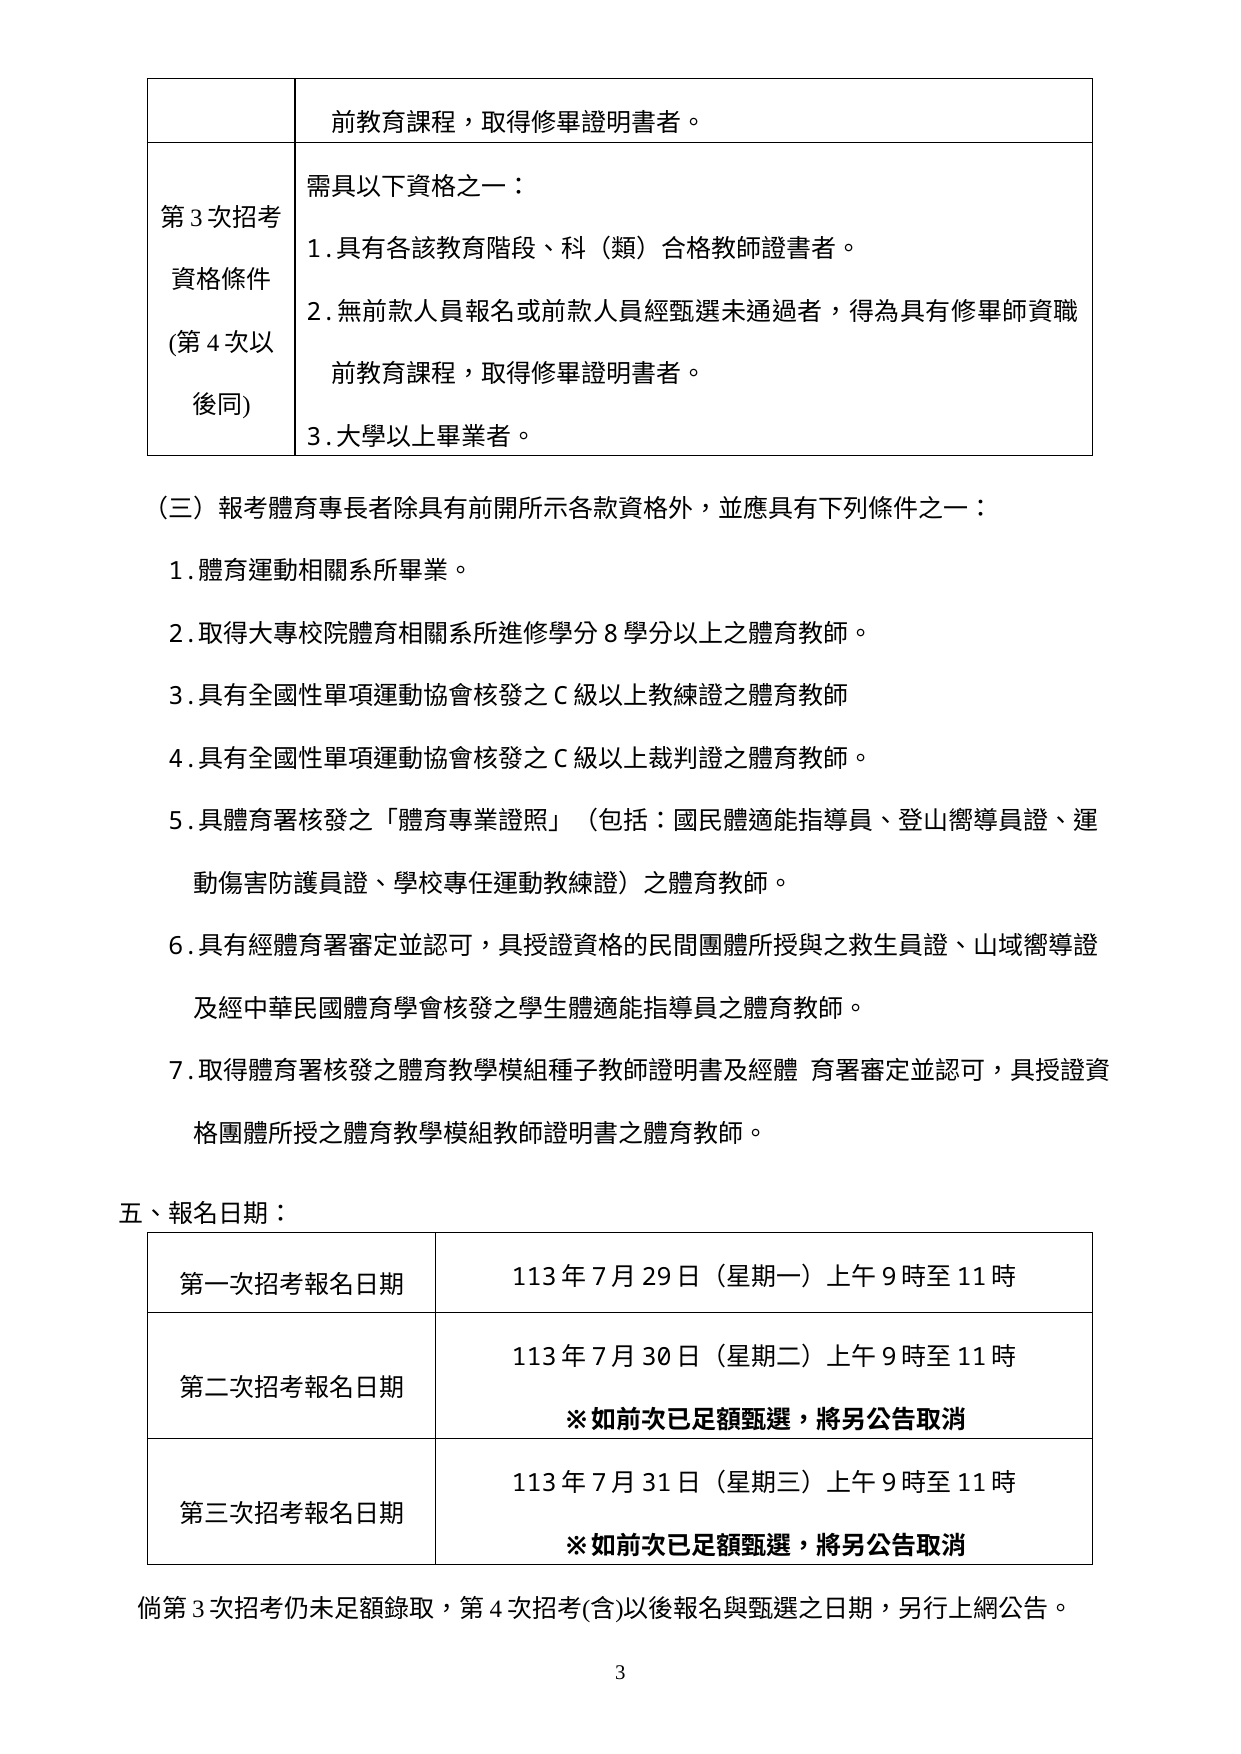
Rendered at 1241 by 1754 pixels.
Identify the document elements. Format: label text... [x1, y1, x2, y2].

text 7.取得體育署核發之體育教學模組種子教師證明書及經體 育署審定並認可，具授證資格團體所授之體育教學模組教師證明書之體育教師。 [168, 1027, 1122, 1152]
text 5.具體育署核發之「體育專業證照」（包括：國民體適能指導員、登山嚮導員證、運動傷害防護員證、學校專任運動教練證）之體育教師。 [168, 777, 1122, 902]
table_header 第一次招考報名日期 [148, 1233, 435, 1312]
table_cell 第二次招考報名日期 [148, 1313, 435, 1438]
table_header 113年7月29日（星期一）上午9時至11時 [436, 1233, 1092, 1312]
text 五、報名日期： [118, 1169, 1122, 1232]
table_cell 第三次招考報名日期 [148, 1439, 435, 1564]
text 4.具有全國性單項運動協會核發之C級以上裁判證之體育教師。 [168, 715, 1122, 777]
text （三）報考體育專長者除具有前開所示各款資格外，並應具有下列條件之一： [143, 465, 1122, 527]
text 6.具有經體育署審定並認可，具授證資格的民間團體所授與之救生員證、山域嚮導證及經中華民國體育學會核發之學生體適能指導員之體育教師。 [168, 902, 1122, 1027]
table_cell 113年7月30日（星期二）上午9時至11時 ※如前次已足額甄選，將另公告取消 [436, 1313, 1092, 1438]
text 1.體育運動相關系所畢業。 [168, 527, 1122, 590]
text 倘第3次招考仍未足額錄取，第4次招考(含)以後報名與甄選之日期，另行上網公告。 [118, 1565, 1122, 1628]
table_cell 113年7月31日（星期三）上午9時至11時 ※如前次已足額甄選，將另公告取消 [436, 1439, 1092, 1564]
text 3.具有全國性單項運動協會核發之C級以上教練證之體育教師 [168, 652, 1122, 715]
text 2.取得大專校院體育相關系所進修學分8學分以上之體育教師。 [168, 590, 1122, 652]
table_cell 需具以下資格之一： 1.具有各該教育階段、科（類）合格教師證書者。 2.無前款人員報名或前款人員經甄選未通過者，得為具有修畢師資職前教育課程，取得修畢證明書者。 3.大學以上畢業者。 [296, 143, 1092, 455]
table_cell 第3次招考資格條件(第4次以後同) [148, 143, 294, 455]
table_cell 前教育課程，取得修畢證明書者。 [296, 79, 1092, 142]
table_cell [148, 79, 294, 142]
